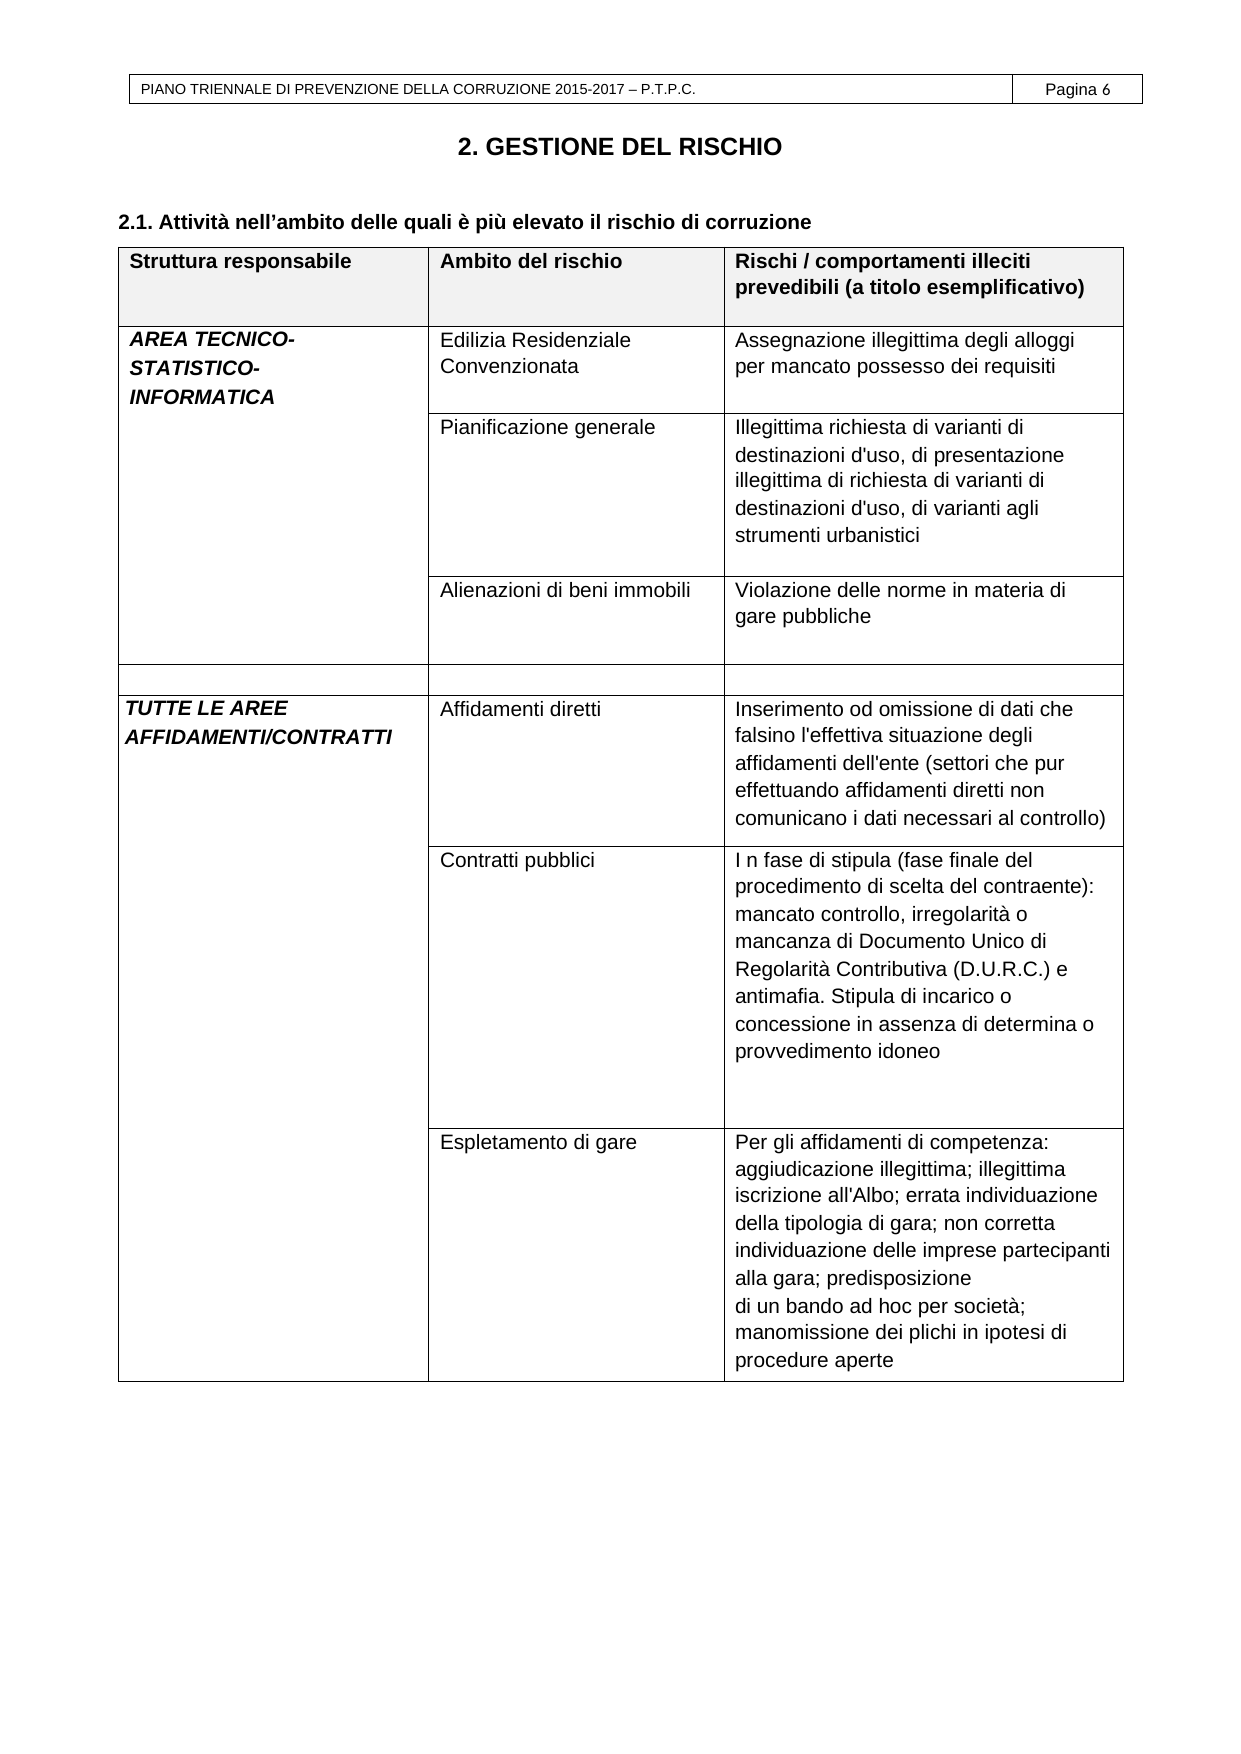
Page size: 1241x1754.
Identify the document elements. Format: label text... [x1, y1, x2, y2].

table_cell Contratti pubblici [429, 847, 724, 1128]
table_cell AREA TECNICO-STATISTICO-INFORMATICA [119, 327, 428, 576]
table_cell [429, 665, 724, 695]
table_cell Assegnazione illegittima degli alloggi per mancato possesso dei requisiti [725, 327, 1123, 413]
table_cell Alienazioni di beni immobili [429, 577, 724, 664]
table_cell Illegittima richiesta di varianti di destinazioni d'uso, di presentazione illegittima di richiesta di varianti di destinazioni d'uso, di varianti agli strumenti urbanistici [725, 414, 1123, 576]
table_cell [119, 576, 428, 664]
table_cell [725, 665, 1123, 695]
table_cell Violazione delle norme in materia di gare pubbliche [725, 577, 1123, 664]
table_cell Edilizia Residenziale Convenzionata [429, 327, 724, 413]
table_header Ambito del rischio [429, 248, 724, 326]
table_cell Affidamenti diretti [429, 696, 724, 846]
text 2.1. Attività nell’ambito delle quali è più elevato il rischio di corruzione [118, 210, 1122, 234]
table_cell I n fase di stipula (fase finale del procedimento di scelta del contraente): mancato controllo, irregolarità o mancanza di Documento Unico di Regolarità Contributiva (D.U.R.C.) e antimafia. Stipula di incarico o concessione in assenza di determina o provvedimento idoneo [725, 847, 1123, 1128]
table_header Rischi / comportamenti illeciti prevedibili (a titolo esemplificativo) [725, 248, 1123, 326]
table_cell Per gli affidamenti di competenza: aggiudicazione illegittima; illegittima iscrizione all'Albo; errata individuazione della tipologia di gara; non corretta individuazione delle imprese partecipanti alla gara; predisposizione di un bando ad hoc per società; manomissione dei plichi in ipotesi di procedure aperte [725, 1129, 1123, 1381]
table_cell [119, 665, 428, 695]
table_cell Pianificazione generale [429, 414, 724, 576]
table_cell Espletamento di gare [429, 1129, 724, 1381]
text 2. GESTIONE DEL RISCHIO [118, 132, 1122, 161]
table_cell TUTTE LE AREE AFFIDAMENTI/CONTRATTI [119, 696, 428, 1381]
table_header Struttura responsabile [119, 248, 428, 326]
table_cell Inserimento od omissione di dati che falsino l'effettiva situazione degli affidamenti dell'ente (settori che pur effettuando affidamenti diretti non comunicano i dati necessari al controllo) [725, 696, 1123, 846]
